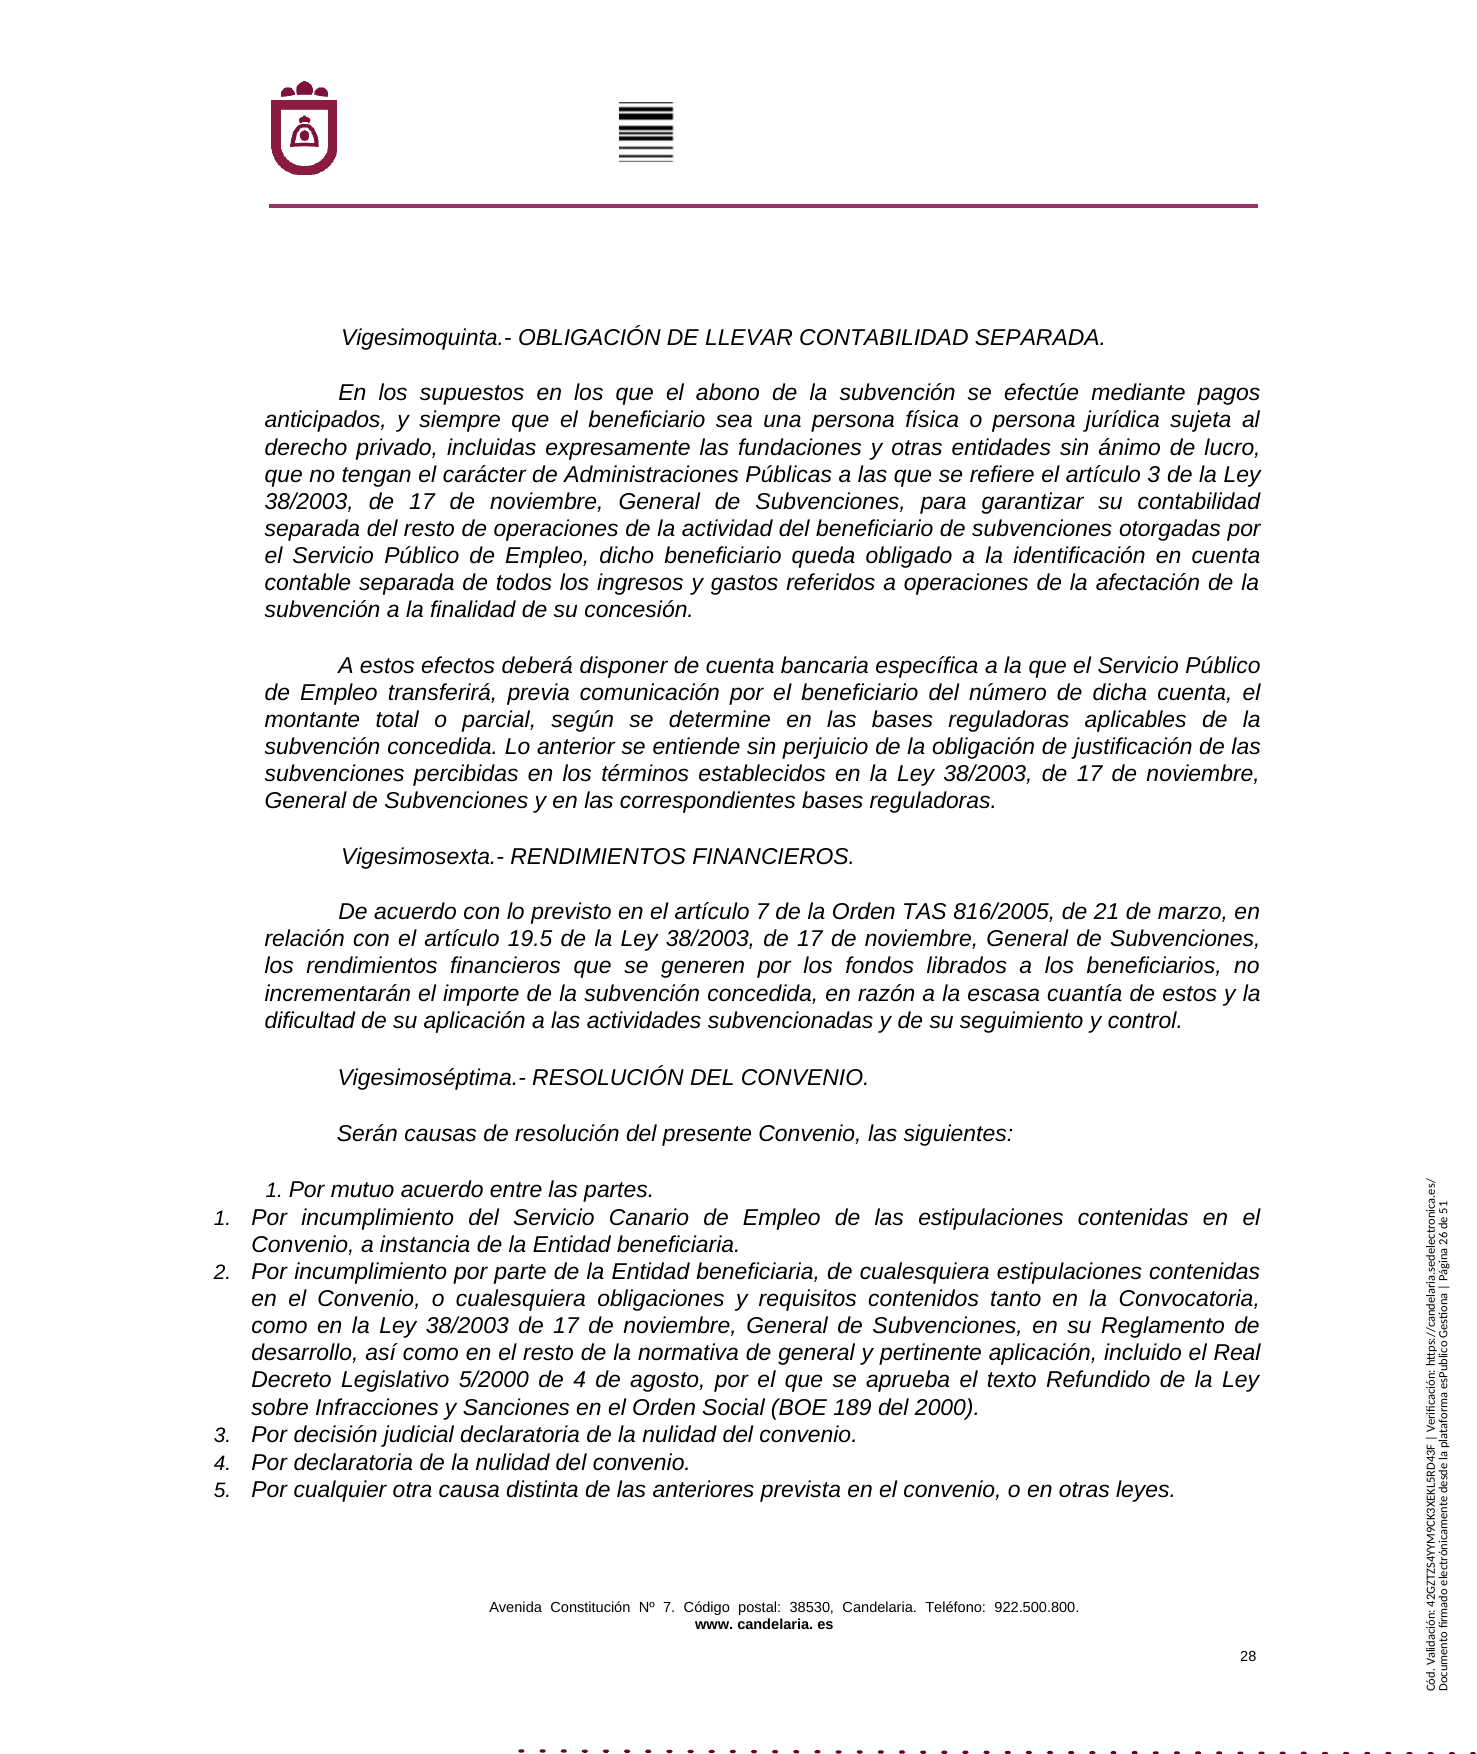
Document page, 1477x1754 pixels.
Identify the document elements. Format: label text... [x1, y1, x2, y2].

text Vigesimoquinta.- OBLIGACIÓN DE LLEVAR CONTABILIDAD SEPARADA. [341, 324, 1263, 350]
list Por incumplimiento del Servicio Canario de Empleo de las estipulaciones contenidas en el Convenio, a instancia de la Entidad beneficiaria. [214, 1203, 1263, 1257]
text Serán causas de resolución del presente Convenio, las siguientes: [251, 1120, 1268, 1147]
text A estos efectos deberá disponer de cuenta bancaria específica a la que el Servicio Público de Empleo transferirá, previa comunicación por el beneficiario del número de dicha cuenta, el montante total o parcial, según se determine en las bases reguladoras aplicables de la subvención concedida. Lo anterior se entiende sin perjuicio de la obligación de justificación de las subvenciones percibidas en los términos establecidos en la Ley 38/2003, de 17 de noviembre, General de Subvenciones y en las correspondientes bases reguladoras. [264, 652, 1263, 813]
list Por incumplimiento por parte de la Entidad beneficiaria, de cualesquiera estipulaciones contenidas en el Convenio, o cualesquiera obligaciones y requisitos contenidos tanto en la Convocatoria, como en la Ley 38/2003 de 17 de noviembre, General de Subvenciones, en su Reglamento de desarrollo, así como en el resto de la normativa de general y pertinente aplicación, incluido el Real Decreto Legislativo 5/2000 de 4 de agosto, por el que se aprueba el texto Refundido de la Ley sobre Infracciones y Sanciones en el Orden Social (BOE 189 del 2000). [214, 1258, 1263, 1420]
list Por decisión judicial declaratoria de la nulidad del convenio. [214, 1421, 1263, 1447]
text En los supuestos en los que el abono de la subvención se efectúe mediante pagos anticipados, y siempre que el beneficiario sea una persona física o persona jurídica sujeta al derecho privado, incluidas expresamente las fundaciones y otras entidades sin ánimo de lucro, que no tengan el carácter de Administraciones Públicas a las que se refiere el artículo 3 de la Ley 38/2003, de 17 de noviembre, General de Subvenciones, para garantizar su contabilidad separada del resto de operaciones de la actividad del beneficiario de subvenciones otorgadas por el Servicio Público de Empleo, dicho beneficiario queda obligado a la identificación en cuenta contable separada de todos los ingresos y gastos referidos a operaciones de la afectación de la subvención a la finalidad de su concesión. [264, 379, 1263, 622]
list Por declaratoria de la nulidad del convenio. [214, 1448, 1263, 1475]
text Vigesimoséptima.- RESOLUCIÓN DEL CONVENIO. [251, 1062, 1268, 1091]
list Por cualquier otra causa distinta de las anteriores prevista en el convenio, o en otras leyes. [214, 1476, 1263, 1502]
text Vigesimosexta.- RENDIMIENTOS FINANCIEROS. [341, 843, 1263, 869]
text 1. Por mutuo acuerdo entre las partes. [265, 1176, 1263, 1202]
text De acuerdo con lo previsto en el artículo 7 de la Orden TAS 816/2005, de 21 de marzo, en relación con el artículo 19.5 de la Ley 38/2003, de 17 de noviembre, General de Subvenciones, los rendimientos financieros que se generen por los fondos librados a los beneficiarios, no incrementarán el importe de la subvención concedida, en razón a la escasa cuantía de estos y la dificultad de su aplicación a las actividades subvencionadas y de su seguimiento y control. [264, 898, 1263, 1033]
